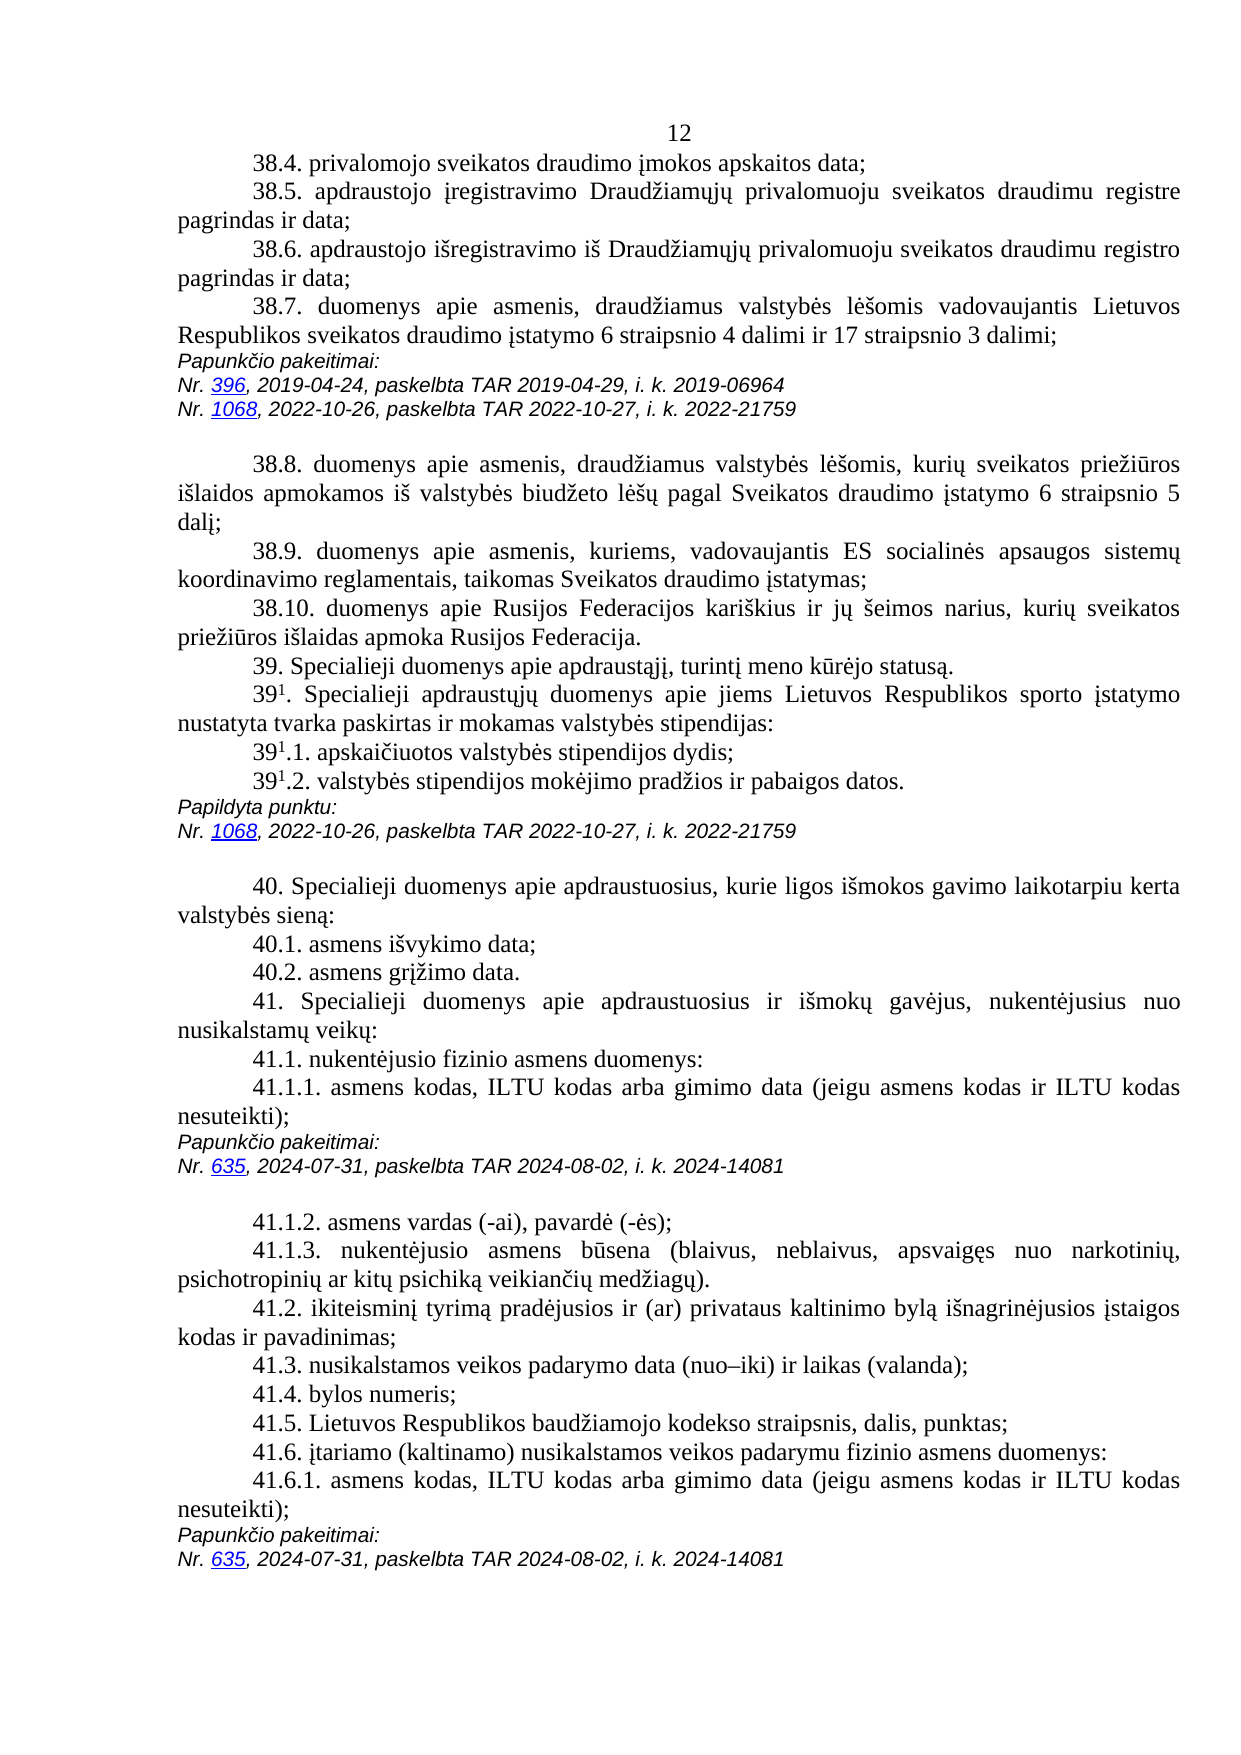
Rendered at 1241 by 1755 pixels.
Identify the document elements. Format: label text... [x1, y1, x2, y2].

text 391.2. valstybės stipendijos mokėjimo pradžios ir pabaigos datos. [177, 766, 1181, 794]
text 40. Specialieji duomenys apie apdraustuosius, kurie ligos išmokos gavimo laikotarpiu kerta valstybės sieną: [177, 871, 1181, 929]
text Nr. 1068, 2022-10-26, paskelbta TAR 2022-10-27, i. k. 2022-21759 [177, 397, 1181, 421]
text 41.1.1. asmens kodas, ILTU kodas arba gimimo data (jeigu asmens kodas ir ILTU kodas nesuteikti); [177, 1072, 1181, 1130]
text 41.1.3. nukentėjusio asmens būsena (blaivus, neblaivus, apsvaigęs nuo narkotinių, psichotropinių ar kitų psichiką veikiančių medžiagų). [177, 1235, 1181, 1293]
text 40.2. asmens grįžimo data. [177, 957, 1181, 986]
text 38.5. apdraustojo įregistravimo Draudžiamųjų privalomuoju sveikatos draudimu registre pagrindas ir data; [177, 176, 1181, 234]
text 40.1. asmens išvykimo data; [177, 929, 1181, 957]
text 38.8. duomenys apie asmenis, draudžiamus valstybės lėšomis, kurių sveikatos priežiūros išlaidos apmokamos iš valstybės biudžeto lėšų pagal Sveikatos draudimo įstatymo 6 straipsnio 5 dalį; [177, 449, 1181, 536]
text Papunkčio pakeitimai: [177, 1130, 1181, 1154]
text 41.1.2. asmens vardas (-ai), pavardė (-ės); [177, 1207, 1181, 1235]
text 38.9. duomenys apie asmenis, kuriems, vadovaujantis ES socialinės apsaugos sistemų koordinavimo reglamentais, taikomas Sveikatos draudimo įstatymas; [177, 536, 1181, 593]
text Nr. 1068, 2022-10-26, paskelbta TAR 2022-10-27, i. k. 2022-21759 [177, 818, 1181, 842]
text 41.4. bylos numeris; [177, 1379, 1181, 1408]
text 39. Specialieji duomenys apie apdraustąjį, turintį meno kūrėjo statusą. [177, 651, 1181, 679]
text Nr. 635, 2024-07-31, paskelbta TAR 2024-08-02, i. k. 2024-14081 [177, 1154, 1181, 1178]
text Nr. 635, 2024-07-31, paskelbta TAR 2024-08-02, i. k. 2024-14081 [177, 1547, 1181, 1571]
text Papunkčio pakeitimai: [177, 349, 1181, 373]
text 41.1. nukentėjusio fizinio asmens duomenys: [177, 1044, 1181, 1072]
text 391. Specialieji apdraustųjų duomenys apie jiems Lietuvos Respublikos sporto įstatymo nustatyta tvarka paskirtas ir mokamas valstybės stipendijas: [177, 679, 1181, 737]
text 41.3. nusikalstamos veikos padarymo data (nuo–iki) ir laikas (valanda); [177, 1350, 1181, 1379]
text 391.1. apskaičiuotos valstybės stipendijos dydis; [177, 737, 1181, 766]
text 41.6. įtariamo (kaltinamo) nusikalstamos veikos padarymu fizinio asmens duomenys: [177, 1437, 1181, 1465]
text 38.7. duomenys apie asmenis, draudžiamus valstybės lėšomis vadovaujantis Lietuvos Respublikos sveikatos draudimo įstatymo 6 straipsnio 4 dalimi ir 17 straipsnio 3 dalimi; [177, 291, 1181, 349]
text Papunkčio pakeitimai: [177, 1523, 1181, 1547]
text Papildyta punktu: [177, 794, 1181, 818]
text 41.5. Lietuvos Respublikos baudžiamojo kodekso straipsnis, dalis, punktas; [177, 1408, 1181, 1437]
text 41.2. ikiteisminį tyrimą pradėjusios ir (ar) privataus kaltinimo bylą išnagrinėjusios įstaigos kodas ir pavadinimas; [177, 1293, 1181, 1350]
text 41. Specialieji duomenys apie apdraustuosius ir išmokų gavėjus, nukentėjusius nuo nusikalstamų veikų: [177, 986, 1181, 1044]
text 38.10. duomenys apie Rusijos Federacijos kariškius ir jų šeimos narius, kurių sveikatos priežiūros išlaidas apmoka Rusijos Federacija. [177, 593, 1181, 651]
text Nr. 396, 2019-04-24, paskelbta TAR 2019-04-29, i. k. 2019-06964 [177, 373, 1181, 397]
text 38.6. apdraustojo išregistravimo iš Draudžiamųjų privalomuoju sveikatos draudimu registro pagrindas ir data; [177, 234, 1181, 291]
text 41.6.1. asmens kodas, ILTU kodas arba gimimo data (jeigu asmens kodas ir ILTU kodas nesuteikti); [177, 1465, 1181, 1523]
text 38.4. privalomojo sveikatos draudimo įmokos apskaitos data; [177, 148, 1181, 176]
